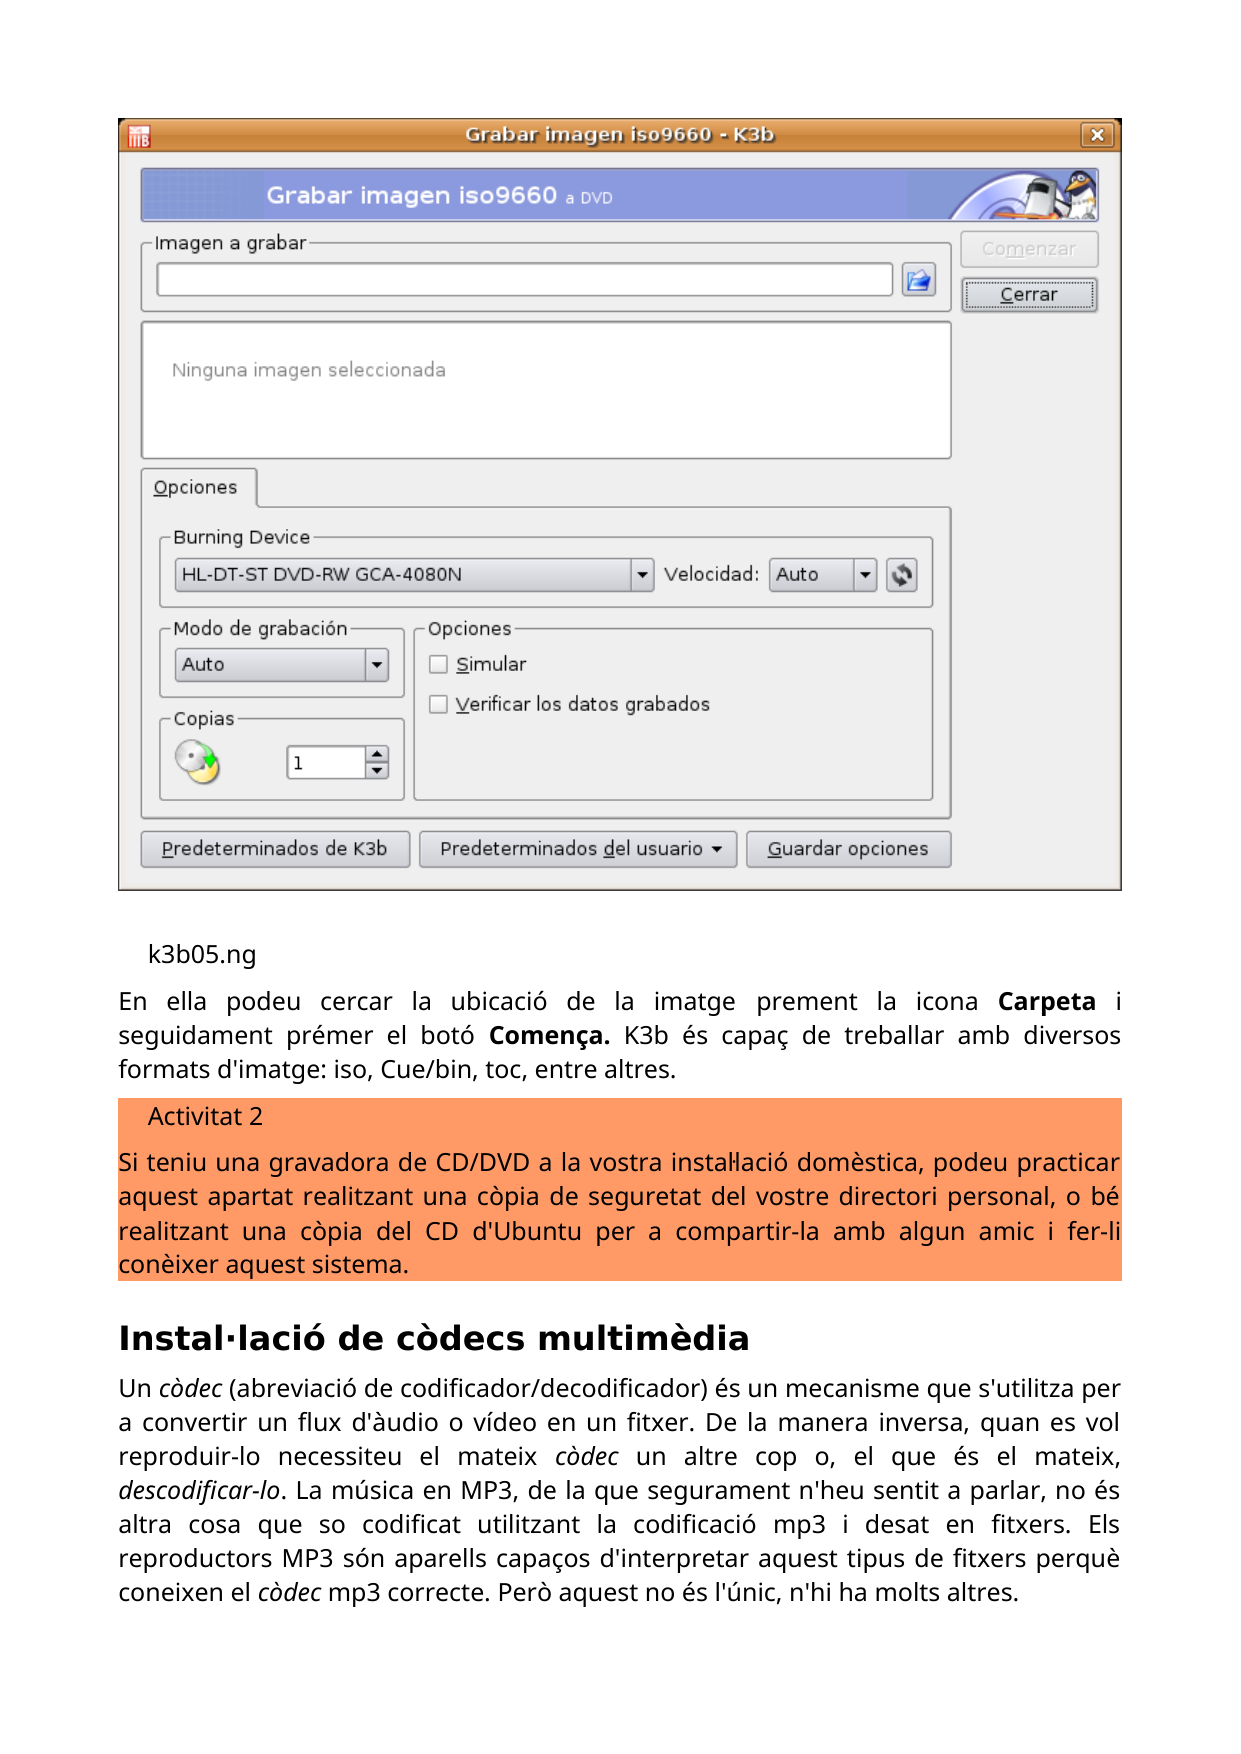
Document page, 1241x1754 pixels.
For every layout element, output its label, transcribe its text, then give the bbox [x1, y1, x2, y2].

text En ella podeu cercar la ubicació de la imatge prement la icona Carpeta i seguidament prémer el botó Comença. K3b és capaç de treballar amb diversos formats d'imatge: iso, Cue/bin, toc, entre altres. [118, 984, 1122, 1086]
text Si teniu una gravadora de CD/DVD a la vostra instal·lació domèstica, podeu practicar aquest apartat realitzant una còpia de seguretat del vostre directori personal, o bé realitzant una còpia del CD d'Ubuntu per a compartir-la amb algun amic i fer-li conèixer aquest sistema. [118, 1145, 1122, 1281]
subtitle Instal·lació de còdecs multimèdia [118, 1319, 1122, 1358]
picture [118, 118, 1122, 891]
text Activitat 2 [118, 1098, 1122, 1132]
text k3b05.ng [118, 937, 1122, 971]
text Un còdec (abreviació de codificador/decodificador) és un mecanisme que s'utilitza per a convertir un flux d'àudio o vídeo en un fitxer. De la manera inversa, quan es vol reproduir-lo necessiteu el mateix còdec un altre cop o, el que és el mateix, descodificar-lo. La música en MP3, de la que segurament n'heu sentit a parlar, no és altra cosa que so codificat utilitzant la codificació mp3 i desat en fitxers. Els reproductors MP3 són aparells capaços d'interpretar aquest tipus de fitxers perquè coneixen el còdec mp3 correcte. Però aquest no és l'únic, n'hi ha molts altres. [118, 1370, 1122, 1609]
